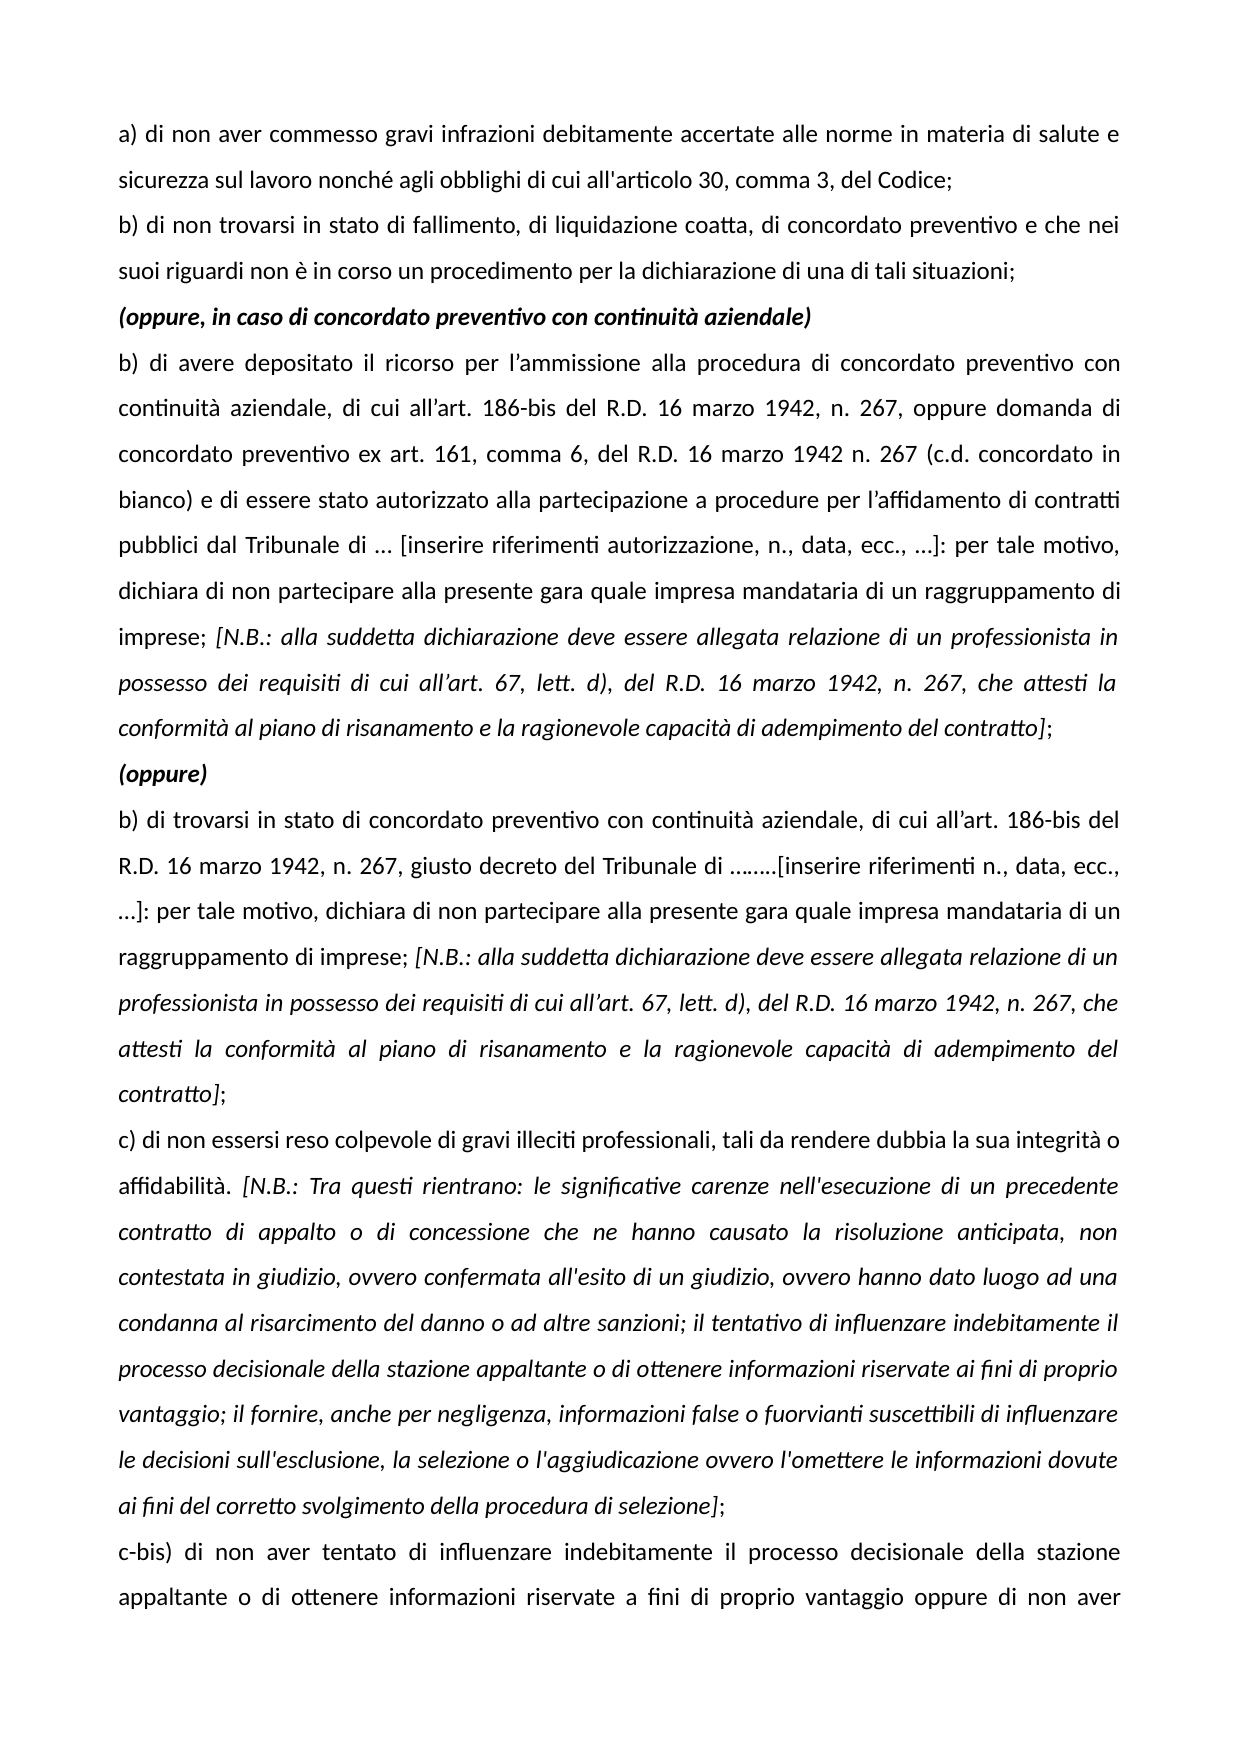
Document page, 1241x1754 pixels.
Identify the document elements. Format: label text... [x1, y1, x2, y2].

text a) di non aver commesso gravi infrazioni debitamente accertate alle norme in materia di salute e sicurezza sul lavoro nonché agli obblighi di cui all'articolo 30, comma 3, del Codice; [118, 118, 1122, 194]
text b) di trovarsi in stato di concordato preventivo con continuità aziendale, di cui all’art. 186-bis del R.D. 16 marzo 1942, n. 267, giusto decreto del Tribunale di ……..[inserire riferimenti n., data, ecc., …]: per tale motivo, dichiara di non partecipare alla presente gara quale impresa mandataria di un raggruppamento di imprese; [N.B.: alla suddetta dichiarazione deve essere allegata relazione di un professionista in possesso dei requisiti di cui all’art. 67, lett. d), del R.D. 16 marzo 1942, n. 267, che attesti la conformità al piano di risanamento e la ragionevole capacità di adempimento del contratto]; [118, 804, 1122, 1109]
text b) di avere depositato il ricorso per l’ammissione alla procedura di concordato preventivo con continuità aziendale, di cui all’art. 186-bis del R.D. 16 marzo 1942, n. 267, oppure domanda di concordato preventivo ex art. 161, comma 6, del R.D. 16 marzo 1942 n. 267 (c.d. concordato in bianco) e di essere stato autorizzato alla partecipazione a procedure per l’affidamento di contratti pubblici dal Tribunale di … [inserire riferimenti autorizzazione, n., data, ecc., …]: per tale motivo, dichiara di non partecipare alla presente gara quale impresa mandataria di un raggruppamento di imprese; [N.B.: alla suddetta dichiarazione deve essere allegata relazione di un professionista in possesso dei requisiti di cui all’art. 67, lett. d), del R.D. 16 marzo 1942, n. 267, che attesti la conformità al piano di risanamento e la ragionevole capacità di adempimento del contratto]; [118, 347, 1122, 743]
text c-bis) di non aver tentato di influenzare indebitamente il processo decisionale della stazione appaltante o di ottenere informazioni riservate a fini di proprio vantaggio oppure di non aver [118, 1536, 1122, 1612]
text b) di non trovarsi in stato di fallimento, di liquidazione coatta, di concordato preventivo e che nei suoi riguardi non è in corso un procedimento per la dichiarazione di una di tali situazioni; [118, 209, 1122, 286]
text (oppure, in caso di concordato preventivo con continuità aziendale) [118, 301, 1122, 332]
text c) di non essersi reso colpevole di gravi illeciti professionali, tali da rendere dubbia la sua integrità o affidabilità. [N.B.: Tra questi rientrano: le significative carenze nell'esecuzione di un precedente contratto di appalto o di concessione che ne hanno causato la risoluzione anticipata, non contestata in giudizio, ovvero confermata all'esito di un giudizio, ovvero hanno dato luogo ad una condanna al risarcimento del danno o ad altre sanzioni; il tentativo di influenzare indebitamente il processo decisionale della stazione appaltante o di ottenere informazioni riservate ai fini di proprio vantaggio; il fornire, anche per negligenza, informazioni false o fuorvianti suscettibili di influenzare le decisioni sull'esclusione, la selezione o l'aggiudicazione ovvero l'omettere le informazioni dovute ai fini del corretto svolgimento della procedura di selezione]; [118, 1124, 1122, 1521]
text (oppure) [118, 758, 1122, 789]
